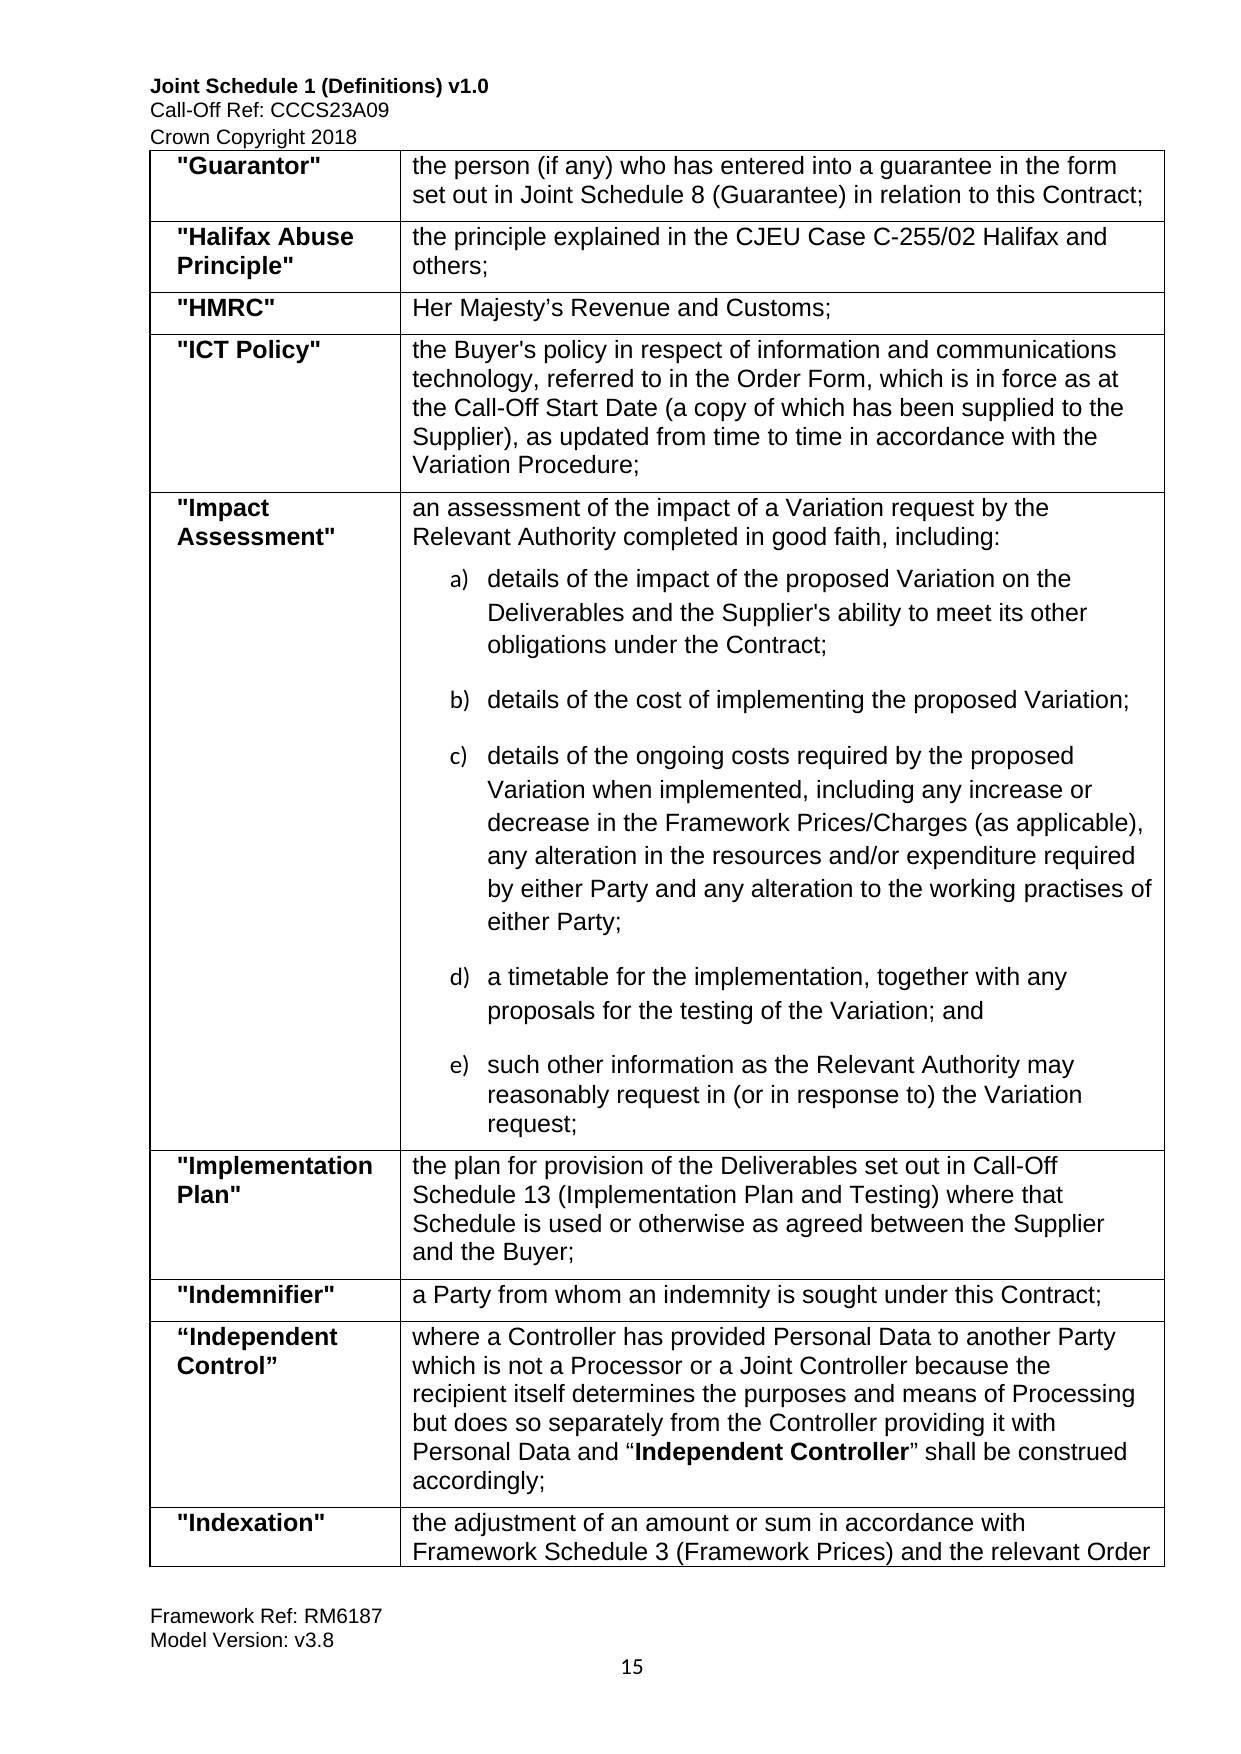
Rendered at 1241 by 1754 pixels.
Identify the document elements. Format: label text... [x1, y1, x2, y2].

table_cell an assessment of the impact of a Variation request by the Relevant Authority completed in good faith, including: details of the impact of the proposed Variation on the Deliverables and the Supplier's ability to meet its other obligations under the Contract; details of the cost of implementing the proposed Variation; details of the ongoing costs required by the proposed Variation when implemented, including any increase or decrease in the Framework Prices/Charges (as applicable), any alteration in the resources and/or expenditure required by either Party and any alteration to the working practises of either Party; a timetable for the implementation, together with any proposals for the testing of the Variation; and such other information as the Relevant Authority may reasonably request in (or in response to) the Variation request; [401, 493, 1164, 1150]
table_cell the Buyer's policy in respect of information and communications technology, referred to in the Order Form, which is in force as at the Call-Off Start Date (a copy of which has been supplied to the Supplier), as updated from time to time in accordance with the Variation Procedure; [401, 335, 1164, 492]
table_cell "Indemnifier" [151, 1280, 400, 1321]
table_cell “Independent Control” [151, 1322, 400, 1507]
table_cell where a Controller has provided Personal Data to another Party which is not a Processor or a Joint Controller because the recipient itself determines the purposes and means of Processing but does so separately from the Controller providing it with Personal Data and “Independent Controller” shall be construed accordingly; [401, 1322, 1164, 1507]
table_cell "Guarantor" [151, 151, 400, 221]
table_cell "HMRC" [151, 293, 400, 334]
table_cell "ICT Policy" [151, 335, 400, 492]
table_cell the person (if any) who has entered into a guarantee in the form set out in Joint Schedule 8 (Guarantee) in relation to this Contract; [401, 151, 1164, 221]
table_cell a Party from whom an indemnity is sought under this Contract; [401, 1280, 1164, 1321]
table_cell "Implementation Plan" [151, 1151, 400, 1279]
table_cell "Impact Assessment" [151, 493, 400, 1150]
table_cell "Halifax Abuse Principle" [151, 222, 400, 292]
table_cell the adjustment of an amount or sum in accordance with Framework Schedule 3 (Framework Prices) and the relevant Order [401, 1508, 1164, 1566]
table_cell the principle explained in the CJEU Case C-255/02 Halifax and others; [401, 222, 1164, 292]
table_cell Her Majesty’s Revenue and Customs; [401, 293, 1164, 334]
table_cell the plan for provision of the Deliverables set out in Call-Off Schedule 13 (Implementation Plan and Testing) where that Schedule is used or otherwise as agreed between the Supplier and the Buyer; [401, 1151, 1164, 1279]
table_cell "Indexation" [151, 1508, 400, 1566]
